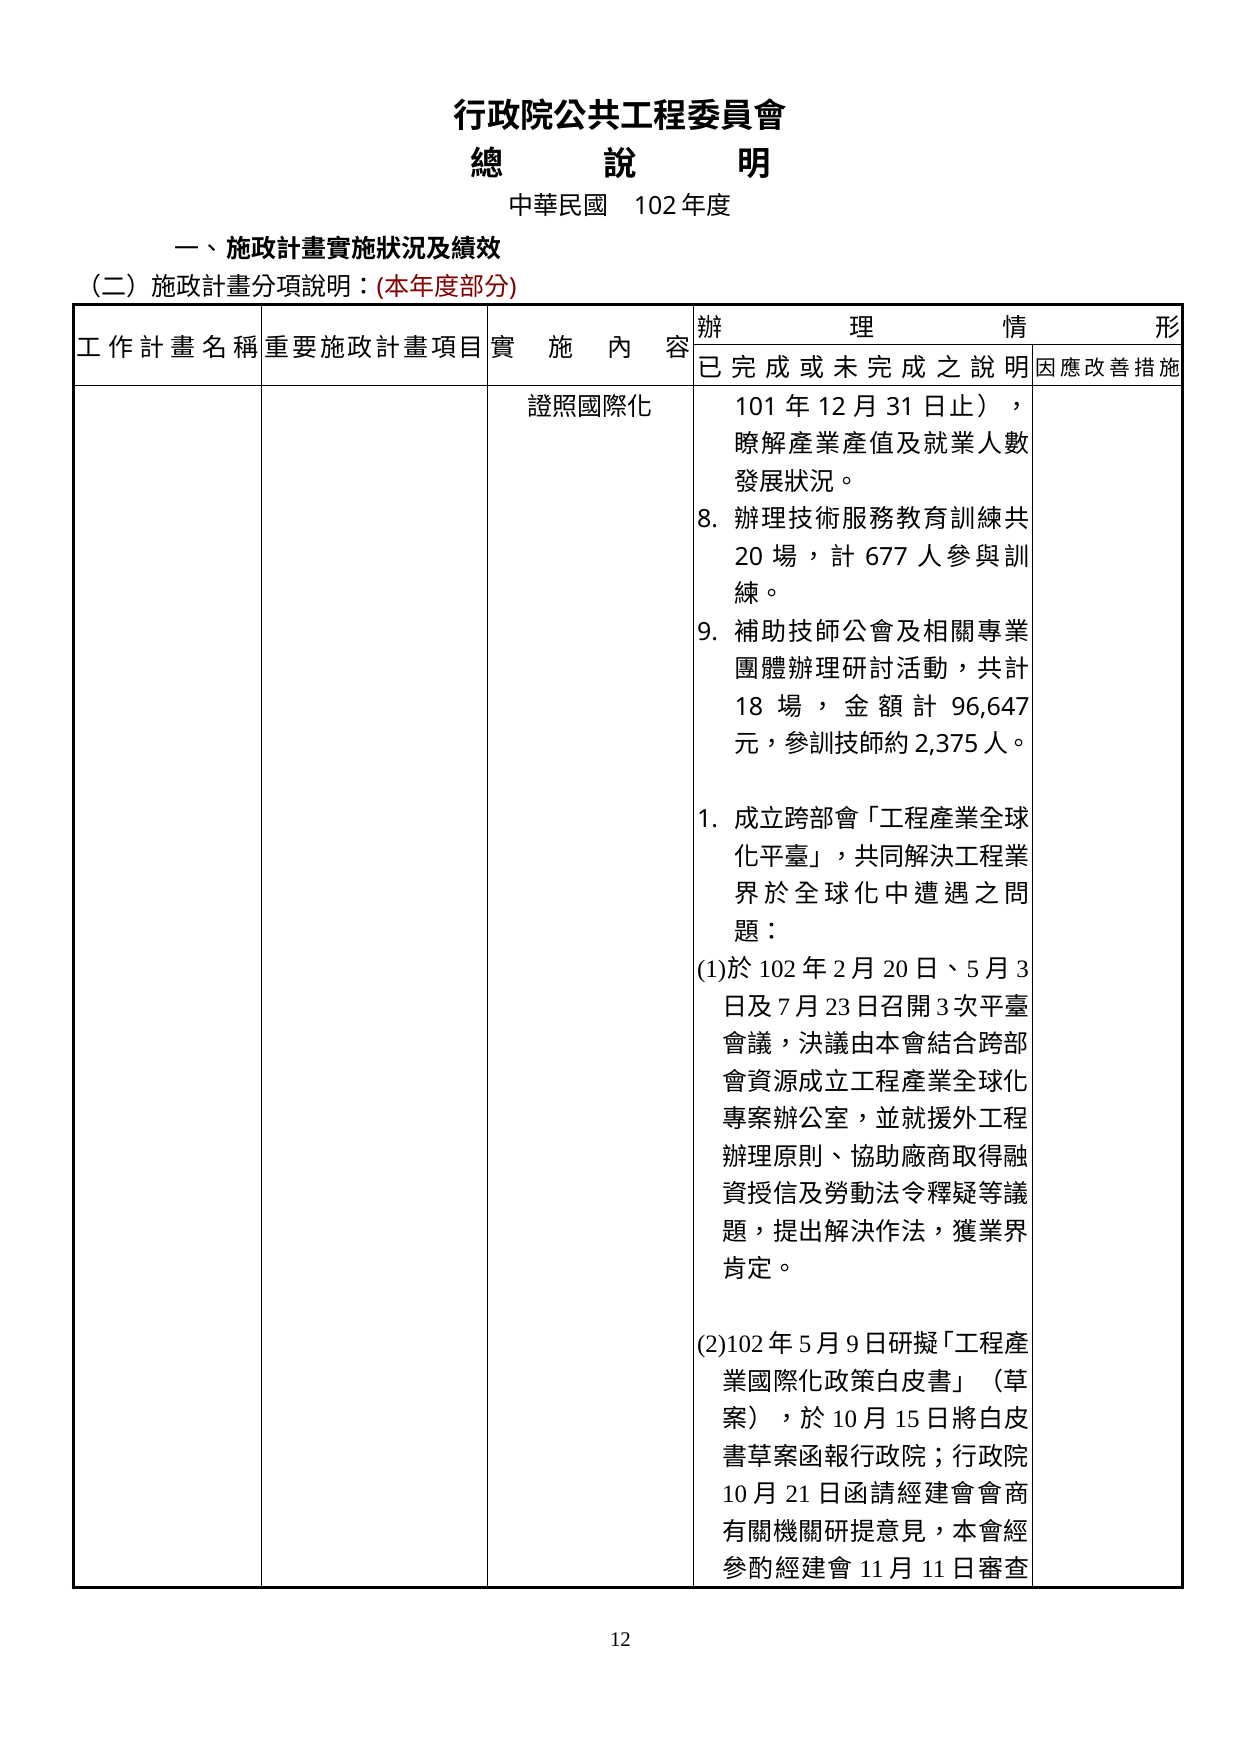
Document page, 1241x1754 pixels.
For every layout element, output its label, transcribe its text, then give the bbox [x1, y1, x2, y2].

table_cell 因應改善措施 [1033, 345, 1181, 384]
table_cell [75, 386, 261, 1586]
table_header 施政計畫實施狀況及績效 （二）施政計畫分項說明：(本年度部分) [74, 228, 1183, 303]
table_cell [1033, 386, 1181, 1586]
table_cell 工作計畫名稱 [75, 306, 261, 384]
table_cell 立法院交通委員會審查通過精進履約爭議處理機制、改善不良廠商拒絕往來措施之政府採購法部分條文修正草案，並於二讀時決議交付協商，已完成朝野黨團協商，待二、三讀程序。 配合政府採購實務運作之需求，簡化採購作業程序，提升採購效率，強化採購興利之目的，擬具「政府採購法部分條文修正草案」，報行政院審查，經行政院楊政務委員秋興審查完竣，待行政院院會通過後送立法院審議。 完成修正「投標須知範本」、「參考最有利標精神投標須知範本」、「勞務採購契約範本」、「工程採購契約範本」。 完成修正「押標金保證金暨擔保作業辦法」、「機關委託技術服務廠商評選及計費辦法」。 完成修訂「工程結算驗收證明書」格式。 完成修正「專家學者建議名單資料庫建置及除名作業要點」、「公共工程招標文件公開閱覽制度實施要點」、「專家學者建議名單資料庫審議小組設置要點」。 函頒「採購評選程序精進措施」、「機關以公告招標程序辦理公告金額以上技術服務採購異質性原則及文化創意勞務採購之決標原則」。 與廉政署於全國各地舉辦4場反貪腐座談會，宣導反貪理念，參加之機關及廠商人員約1,132人。 辦理「善用採購法之彈性機制辦好採購」研討會2場，邀請各中央機關及地方政府首長與決策人員進行經驗交流，參加人員約計325人。 推動公共工程躍升計畫，各機關技術服務採最有利標決標案件比率自101年初63.18%提升至102年度84.32%；決標金額比率自101年初70.94％提升至102年度96.65%。另目前各機關推薦納入專家學者建議名單資料庫之公務員(含退休者)人數達1,476人，為資料庫人數29.96%；如與101年6月之1,154人比較，計增加322人，增加比率29.90%。 辦理「原住民地區鄉鎮市區長之採購座談」計4場，參與人員含高雄市桃源區長、那瑪夏區長、屏東縣來義鄉長及南投縣仁愛鄉公所秘書等逾120人參與，以瞭解原住民地區公所辦理採購之問題，宣導現行政府採購機制及正確執行方式，建構健康的採購環境。 辦理「建構健全工程環境 推動優質建設 讓人民有感」3場專題演講，約600人參加，讓機關、學界及工程產業界瞭解我國亟待建構健全工程環境及推動優質建設之重要性及近年積極作為，提醒政府機關及產業善用相關措施，使工程效率及品質能提升。 為鼓勵機關以國際上常用之仲裁方式解決爭議，協助各仲裁協會於北、中、南、東4地辦理15場履約爭議研討會，約2,800人報名參加，本會係介紹本會履約爭議處理精進措施。據洽各仲裁協會統計102年度公共工程仲裁案件計100件，較101年之61件，件數成長約64%，顯示各機關採用仲裁之意願已有提升。 委託訓練機關（構）辦理採購專業人員之基礎訓練及進階訓練共183班，計11,648人參訓，取得採購專業人員資格者逾7,500人。 與行政院人事行政總處及行政院勞工委員會合辦「公部門勞務採購勞動權益保障實務」講習計9場，參加人員約580人。 與行政院人事行政總處及行政院勞工委員會合辦「102年度辦理政府運用勞動派遣」講習計7場，參加人員約計526人。 編印「政府採購法令彙編」 3萬冊。 查察統計本會政府電子採購網最有利標標案異常案件，計130件，並洽相關機關檢討說明，提升採購評選案件之公正性。 督促及審查各機關依政府採購法第111條及「機關提報巨額採購使用情形及效益分析作業規定」提報巨額採購使用情形及其效益分析計3,700件。其中經本會列為重大案件需作效益評估者為6件。 督導各機關查察、追究採購違失之機關及廠商責任，包括LED路燈、圖書、教學軟體、滅火器共同供應契約等案件。 102年度政府電子採購網公告機關招標資訊25萬餘筆。出刊250期「政府採購公報」電子版，提供機關統一刊登招標及決標資訊。 推動電子領標，提供廠商24小時均可利用政府電子採購網進行網路領標，減輕廠商往返人力及時間成本，減少機關人工作業。102年機關提供電子領標案件計24萬餘件，廠商電子領標次數計95萬餘件。 推動「共同供應契約網路訂購」，以網路取代傳統訂購流程，節省政府採購支出，提升政府採購效率，簡化廠商接單下訂行政作業及訂單管理之作業流程。102年網路訂購數達23萬餘筆，電子下訂總金額達258.71億餘元。 推動招標文件網路公開閱覽，提供民眾及廠商免費下載閱覽招標文件，經由預先徵求廠商或民眾意見，提升公共工程規劃設計品質，並減少正式招標及履約階段之爭議。102年可於網路公開閱覽案件數1,377件，占公開閱覽案件數88.61%。 配合政府相關法令規章變更或本會業務需要，增進政府電子採購網系統功能及服務項目： 為掌握我國廠商承包或分包外國政府採購案件資訊，新增「得標外國案件」功能，俾利廠商會員或機關人員登載相關資料。 於各招標查詢功能新增可查詢當日公告及等標期內標案之選項，提供使用者更多樣化之查詢功能選項，並兼顧電腦系統運作效能。 機關辦理工程類之巨額或特殊採購，為掌握不訂定特定資格之情形，於巨額或特殊採購之工程招標公告者，增加登載「不訂定特定資格之理由」欄位。 機關辦理勞動派遣勞務採購，傳輸招標及決標公告時，增加「法定固定費用」管控機制，以防範決標金額低於法定固定費用之不合理情形。 為利機關可以廠商負責人為裁處對象刊登拒絕往來廠商名單，於拒絕往來廠商名單增加獨資商(行)號之負責人管控機制。 為適度揭露各機關利用共同供應契約相關採購資訊，提升資訊透明度，供各界監督，新增共同供應契約「機關訂單查詢」功能，提供機關及廠商查詢單筆訂購總金額逾10萬元之訂單摘要資訊。 配合「公共工程招標文件公開閱覽制度實施要點」修正，增修各式招標公告及公開閱覽功能。 為使民眾瞭解廠商因何案件成為優良廠商，於優良廠商公告增加登載得獎案件資料。 為配合臺紐經濟合作協定(ANZTEC)之生效，提供符合協定之系統功能。 為促進技師養成、考試及執業能緊密配合，並與國際接軌，配合技師考試主管機關考選部推動改進現行技師考試制度，協調擇定大地工程技師為優先實施的技師科別，將自104年起辦理大地技師分階段考試。新制第一階考試及格者尚需完成2年以上實務工作歷練及一定時數的專業研習，合格後始得參加第二階段考試，第二階段考試則將加重實務性考題之比重，以考選出具有執業能力的技師。另委請中國土木水利工程學會完成建置「實務工作歷練媒合平台」及「實務工作經歷資料庫及管理資訊系統」。 102年9月13日黃光男政務委員召開室內設計技師專業證照座談會議，決議由室內設計裝修公會儘速將新增室內設計技師必要性之研究報告函復內政部，以啟動新增技師科別之程序。 依立法院第8屆第4會期交通委員會第11次全體委員會議於102年11月21日審議陳明文立委所提「土木工程法（草案）」，經林明溱立委等臨時提案，決議由本會就該法草案提出評估報告，基於過往各界就土木工程法（草案）部分內容仍有歧見，為廣泛蒐集產官學研各界正反意見，本會於102年12月31日召開「研商土木工程法（草案）報告評估會議」，邀請各工程目的事業主管機關、地方機關及產業公會共同討論。 持續查察工程技術顧問公司相關違規情形。 為防止執業技師長期出國不歸，致影響工程技術服務品質或有出借牌照之情事，查察計有8位技師出境超過6個月，經函請招標機關查察結果，該等技師於出境期間未執行技師業務。 針對承辦案件數量異常之技師事務所及工程技術顧問公司加強查察，以遏止可能發生履約品質不佳之情事。本年度共辦理3家工程技術顧問公司之業務檢查。 檢核公共工程專業技師簽證規則第15條規定簽證技師應每6個月申報簽證紀錄之執行情形，就未申報案件數量大者及技術服務廠商承辦案量統計數量異常者進行查核，以正式發函或以電子郵件通知限期補正，並請委辦機關依相關規定落實技師專業責任，共計通知改正約計480位。 依「產業創新條例」及「公司研究發展支出適用投資抵減辦法」規定，辦理工程技術顧問公司101年度研究發展支出適用投資抵減相關審查認定工作，計有中鼎工程股份有限公司、台灣世曦工程顧問股份有限公司及中興工程顧問股份有限公司分別提案向本會申請研究發展支出適用投資抵減，共計17案。 依技師懲戒委員會及技師懲戒覆審委員會組織及審議規則所訂程序辦理技師懲戒審議案，本年度計審結12件，程序簽結2案，各案均符合案件處理時效。審結之12案提起覆審3案，提起覆審率為25%。 辦理工程顧問服務業本年度業務統計分析（資料時間為101年1月1日至101年12月31日止），瞭解產業產值及就業人數發展狀況。 辦理技術服務教育訓練共20場，計677人參與訓練。 補助技師公會及相關專業團體辦理研討活動，共計18場，金額計96,647元，參訓技師約2,375人。 成立跨部會「工程產業全球化平臺」，共同解決工程業界於全球化中遭遇之問題： (1)於102年2月20日、5月3日及7月23日召開3次平臺會議，決議由本會結合跨部會資源成立工程產業全球化專案辦公室，並就援外工程辦理原則、協助廠商取得融資授信及勞動法令釋疑等議題，提出解決作法，獲業界肯定。 (2)102年5月9日研擬「工程產業國際化政策白皮書」（草案），於10月15日將白皮書草案函報行政院；行政院10月21日函請經建會會商有關機關研提意見，本會經參酌經建會11月11日審查會議決議，併同金管會11月19日函及勞委會11月22日函意見，研修相關內容，於12月5日函請經建會續審。 (3)配合經濟部安排於102年1月29日至2月5日向返國述職之駐外商務人員進行「工程商機蒐集介紹及經驗交流座談」。 積極參與國際組織，擴展我國工程師國際空間及能見度： (1) 102年2月27日召開哈薩克訪問團交流會議，102年5月1日召開尼加拉瓜共和國交通暨基礎建設部部長交流會議，均邀請顧問公會及營造公會與外國政府官員進行交流，宣揚我工程產業優勢，並建立聯繫窗口，以利國內廠商持續與該國官員交流，爭取外國商機。 (2)102年3月19日至21日參與亞銀第四屆商機博覽會與外貿協會辦理之臺灣優勢產業說明會，與欲洽談之廠商，於現場進行一對一洽談，建立伙伴關係與聯絡管道，協助廠商爭取亞銀商機。 (3)參與102年4月15日在印尼泗水辦理之APEC基礎建設發展與投資對話會議，研討主軸係期待透過建立PPP相關機制，吸引先進國家私部門投資各會員體之基礎建設計畫；復於12月2日參與在印尼雅加達舉行「建置APEC PPP專家諮詢小組之初步會議及第2屆亞太基礎建設合作夥伴關係與印尼政府對話」，由我國代表適時於會中表達該小組宜有相關基礎建設計畫經驗之工程專家等相關意見。 (4)102年5月9日至11日會同工程產業廠商共同參與歐銀年會及商業論壇，蒐集相關商機及建立聯繫管道，促成外交部及歐銀共同資助安排他國考察團參訪我工程實績。 協助國內技師取得國際工程師資格，提升國際競爭力：輔導社團法人中國工程師學會加入國際性工程師組織，推動與其他國家相互認許技師資格： (1)補助中國工程師學會「中華台北亞太工程師監督委員會」出席102年6月17至22日於韓國首爾舉辦之2013IEAM大會，我亞太工程師監督委員會主任委員莫若楫博士獲「亞太工程師」全體會員無異議支持續任下屆(2013-2015)「亞太工程師協調委員會」主席。 (2) 補助中國工程師學會出席102年5月8日至11日於印度海德堡舉行之FEIAP第 21屆大會，會中通過我亞太工程師監督委員會副主任委員李建中博士續任副會長2年，任期至2015年。 (3) 補助中國工程師學會於102年11月15日舉辦「地下近接施工之管制及案例探討」國際研討會，計有台灣、馬來西亞、香港工程師95人參加，強化我國與馬來西亞及香港工程技術交流以及相關工程師組織之互動。 (4) 補助中國工程師學會出席102年11月11日至12日於印尼雅加達召開之2013FEIAP期中理事會，我國為FEIAP制訂之「FEI AP Engineering Education Guideline」已獲聯合國教科文組織(UNESCO)亞洲及太平洋區域科學局採用，我出席會議之亞太工程師監督委員會副主任委員李建中博士於11月13日拜訪聯合國教科文組織雅加達辦事處。 配合經濟部辦理海峽兩岸經濟合作架構協議（ECFA）、臺紐經濟合作協定（ANZTEC）及臺星經濟夥伴協議（ASTEP）「服務貿易章」相關議題協商工作，爭取對我方業者更佳之待遇。臺紐ANZTEC 及臺星ASTEP分別於102年7月10日及11月7日簽署，有關工程技術服務市場部分，我方維持現行市場進入條件並無進一步開放。 依處理期限完成技師證照核發與工程技術顧問公司許可、登記作業： 技師證書：951件。 技師執業執照：1,023件。 工程技術顧問公司許可（含變更許可事項）及工程技術顧問公司登記（含新核發、換發及註銷登記證）：309件。 辦理技師訓練活動申請核 備案件同意備查：1,514筆。 透過統包工程最有利標，以利縮短工期，提升品質，避免低價搶標，引進新材料新技術新工法，解決科技研發與採購招標之難題，帶動產業研發能量發展與技術提昇，建立工程產業赴國外開拓市場之競爭力。 完成統包平台會議3場次，就在建統包工程主辦機關履約過程所發生問題建立溝通瞭解的管道外，也透過宣導與交流協助機關啟案。 成立統包輔導團並至各機關完成統包工程宣導及經驗分享交流活動共13場次，除介紹如何辦好統包及統包金質獎案例外，並針對相關辦理經驗與難題進行綜合座談，以利橫向交流。 建置統包知識庫網頁，內容包含統包各階段辦理流程之參考文件與工具、專家演講資料及各機關曾遭遇問題與對策等，讓各主辦機關在辦理統包時取得有用資訊，以建立足夠的信心與能力。 協助及輔導部會署及地方政府積極辦理採購稽核業務，並按月將稽核監督辦理結果彙送本會，俾供列管、統計、檢討及考核。14個部會署及22個地方採購稽核小組102年度分別稽核監督2,559件及4,486件採購案。 透過政府採購公報、公告及查核系統，廠商檢舉及媒體、民意關切案件勾稽篩選異常採購案件辦理稽核監督。本小組本年度辦理採購稽核監督案件共計297件。 完成101年度全國各採購稽核小組績效考核作業，考核結果業函送各稽核小組設立機關辦理人員敘獎事宜，且就考核發現缺失或應行注意改善之情形函請各採購稽核小組研謀改進措施。另就考核成績不佳機關，本小組亦辦理專案輔導，俾提升稽核專業並強化稽核功能。 就稽核所見缺失按季彙整後函送各機關於辦理類案採購時留意，以避免重複發生類似缺失，並將實務遭遇問題回饋制度面研議對策。 本年度稽核監督疑有犯罪嫌疑者，共4個機關，4件採購案已移請法務部廉政署及臺灣高等法院檢察署參處。 本小組原規劃於北、中、南、東及外島5個地區，各舉辦1場政府採購稽核業務研習會共5場，為撙節經費，改為只辦1場由各採購稽核小組分別薦派5位種子人員參訓，再由該種子人員各自辦理機關之教育訓練，總計180人參訓，預估效益將可擴展影響14個中央機關採購稽核小組共670人及22個地方政府採購稽核小組共1,051人。 本年度共計收辦1,066件政府採購爭議案件（含採購申訴及履約爭議調解）。同期間並辦結1,058件（含前期收案），其中採購申訴案件結案535件，採購履約爭議調解案件結案523件，已有效解決機關與廠商之採購所生爭議。 年度預算先期審議作業：依各主審機關（如經建會、研考會及主計總處等）所訂時程完成審議意見之研提及參與相關審議會議，配合完成271件計畫審議作業。 可行性研究、綜合規劃及基本設計階段審議作業：辦理相關計畫審議，除自行審議外亦視個案需要辦理現勘或召開審查會議，以提昇審議品質，並如期於規定時限內完成，俾使工程得以順利執行；本年度共完成137件計畫審議作業，業務執行進度正常。 本年度計完成「6月0602地震」、「7月蘇力颱風」、「8月潭美及康芮颱風」及「9月天兔及菲特颱風」4場專案之復建經費審議，共建議行政院核列復建工程4,175件，復建經費69億3,298萬8千元。 另配合復建經費審議及執行管理作業需求，辦理復建經費審議及執行資訊系統委託維運，新增4項統計功能，並依使用者建議調整功能與介面，維持系統正常營運。 本年度辦理「應用公共工程經費電腦估價系統(PCCES)架構估算工程二氧化碳排放量委託研究案」，並將成果報告提供相關單位參考。 102年3月6日召開「公共工程排碳量估算試辦作業研商會議」，請相關部會就主管或常辦理之工程類別研提碳排放估算試辦工程計20件，並續於5月2日、6月13日召開2次工作會議，瞭解相關部會碳排放估算或盤查相關作業辦理情形。 102年度永續公共工程入口網建置「生態廊道」、「工程碳排放量」及「人工濕地」等3個主題專區，並新增新聞255則及專欄文章4篇。 已辦理公共工程施工綱要規範25場審查會議，針對各界使用者的意見回饋，更新施工綱要規範的內容。另本年度已彙集各機關施工規範，建置「各機關施工規範查詢平台」，以利各界迅速查詢、下載。 已於7月10日至12月5日分別至桃園縣政府等機關召開7場次工項編碼輔導會議，以利編碼正確率之提升。另本年度新增10章機具類編碼規則表。 已於8月及11月完成公布2次價格資料庫，及每月15、25日提供之大宗資材價格趨勢行情分析；另完成公共工程標案查詢資料庫，查詢設定之條件包含工項編碼、工項名稱、單價範圍、所屬區域、縣市別、主辦機關、工程類別、決標日期與標比等，查詢之工項如有下層單價分析亦可進一步檢視，另使用者可選擇欲參考之樣本，進行價格統計。 共計於北、中、南區完成各4場次(共12場)教育訓練，實際參與上課總人數共計366人，其中學員針對課程之教學滿意度及軟體功能滿意度約為94%，讓學員實際接觸本系統之基本操作及進階應用，成功拓展本系統使用範圍及普及率；另針對使用者回饋意見完成14項PCCES系統程式更新，提高預算編製之品質。 辦理法院、檢察或調查機關囑託之公共工程技術鑑定作業，102年度收案60件、結案67件(含前期收案)，暨於102年11月4日至5日、11日至12日協助司法院辦理「102年度工程專業法官高階講習」，參與該講習之法官達284人。 辦理完成由行政院列管公共工程計畫作業計畫審查、執行進度追蹤及實地查證等管制作業。 每月追蹤管制1億元以上公共建設計畫及莫拉克颱風災後重建工程之預算執行績效，提本會「公共建設督導會報」委員會議進行檢討。 辦理活化閒置公共設施推動，已召開行政院活化閒置公共設施督導會議，逐案檢討活化辦理情形，專案小組列管案件累計163件，其中154件已達活化標準解除列管，繼續列管9件；另復於102年度經3次函請各機關全面再清查地方閒置公共設施，計新增納入列管173件，合計列管182件閒置公共設施，已請主管機關確實督促並協助設施管理機關依活化計畫辦理。 已辦理10次公共建設督導會報委員會議，並彙整「公共建設推動辦理情形」至行政院會報告5次。 每季召開檢討會議(計4次)追蹤檢討「愛台12建設」執行情形，並彙整報行政院(計4次)。 102年2月20日及6月28日完成「公共工程金質獎頒發作業要點」修正及函頒、102年6月6日完成「公共工程施工品質管理作業要點」之修訂及函頒、102年8月9日完成「公共工程品質管理人員訓練暨回訓作業規定」、「公共工程品質管理班訓練大綱」及「公共工程品質管理人員回訓大綱」等3項行政規則之修正及函頒。 完成26個中央及22個地方主管機關工程施工查核小組之101年度績效考核作業。 本會(中央工程施工查核小組)辦理102年度工程品質查核，共查核160件。 辦理6場次之「公共工程品質管理教育訓練」，調訓244人次參加。 完成規劃及製作4個單元品管及法務等相關教育訓練E-化課程，計有16,654小時上線選讀。 持續委託代訓機構辦理品管班及回訓班，本年度辦理品管班104期，共3,927人參訓；回訓班152期，共5,730人參訓，合計256班，參訓人數9,657人。 定期開會（計4次）督導各道路及管線主管機關、縣市政府推動路平方案執行情形，並辦理2場路平觀摩會及2場路平實地訪查。 辦理全民監督公共工程實施方案檢討會及考核小組會議。 辦理101年度執行績效優良機關及民眾頒獎活動。 本年度全民督工通報案件共計2,228件，均已交付相關主管機關持續追蹤處理改善。 完成第13屆公共工程金質獎評選及頒獎活動，表揚優良公共工程機關、廠商及人員。 建置及維護公共工程管理相關資訊系統，於年度開始規劃建置管理資訊系統及撰擬填報須知，並通知相關機關上網登錄各項計畫之基本資料與每月執行進度等，俾利追蹤管制執行進度及預算支用情形，及加速計畫執行資料之蒐集與統計分析，提升工程管理績效。 已定期辦理系統維護及資安等事宜，確保公共工程管理資訊系統正常運作。 [694, 386, 1032, 1586]
table_cell 辦理情形 [694, 306, 1181, 344]
table_cell 適時檢討修訂採購法相關法規，協助各機關解決適用疑義 辦理政府採購法令宣導及教育訓練，增進採購人員專業知識，並建立採購專業人員管理制度。 加強督考各機關辦理採購情形，防杜採購違失。 推動政府採購電子化。 精進政府電子採購系統。 健全技師及工程技術顧問公司相關法規制度 強化技術服務廠商管理機制並研擬策略，提升技術服務品質 輔導工程技術顧問業健全發展及推動技師證照國際化 辦理技師證照及工程技術顧問公司登記管理與技師訓練活動核備 辦理統包相關輔導措施 協助及輔導各稽核小組辦理採購稽核業務 主動辦理採購稽核業務 辦理各採購稽核小組績效考核事宜 彙整稽核所見缺失 異常案件移送廉政署及檢調參處 舉辦政府採購稽核業務研習會 爭議個案經由外聘委員專業、客觀審理，並透過委員會議之合議審議，以保障廠商與機關合法權益，並兼顧公共利益及提升政府採購執行效率。 配合經建會、研考會、主計總處等主審機關辦理102年年度預算先期作業會審業務。 依「政府公共工程計畫與經費審議作業要點」規定，辦理各類公共工程計畫基本設計階段審議。 辦理地方政府所提災後復建工程經費需求之審議 持續推動公共工程落實節能減碳機制及宣導永續公共工程理念 強化與整合施工綱要規範、工程編碼及細目碼、工程價格資料庫、電腦經費估價系統之服務功能，並辦理宣導及相關推廣教育訓練。 協助法院、檢察或調查機關釐清事實，解決工程爭議；縮短工程人員與法律人員對司法爭議工程案件觀念差異，以解決工程紛爭。 辦理列管公共建設計畫(含愛台12建設計畫等)之追蹤管考並協助解決困難，使工程順利進行，提升預算執行率。 辦理重大公共工程協調會議，俾利公共工程之執行。 健全品管法規，辦理品質查核與績效考核，落實工程施工查核小組機制，落實執行三級品管，並辦理品管及法務訓練，加強培育品管人才。 辦理「推動道路平整專案」。 辦理「全民監督公共工程實施方案」 辦理第13屆公共工程金質獎。 建置及維護「公共建設計畫管理系統」。 建置及維護「公共工程標案管理系統」。 建置及維護「莫拉克颱風災後重建工程管理系統」。 建置及維護「公共建設預算調查系統」。 建置及維護「全民監督公共工程網路通報系統」。 [488, 386, 693, 1586]
table_cell 已完成或未完成之說明 [694, 345, 1032, 384]
table_cell 實施內容 [488, 306, 693, 384]
table_cell 重要施政計畫項目 [262, 306, 487, 384]
table_cell 落實政府採購法之施行 提升工程相關產業競爭力，並與國際接軌 稽核及監督機關辦理採購業務有無違反政府採購法令，並強化採購稽核監督機制 辦理政府採購爭議（申訴及調解）案件之審議。 辦理重大公共工程計畫技術及經費審議 辦理災後復建工程經費審議與列管作業 落實及推動永續公共工程節能減碳政策 辦理公共工程技術資料庫整合、維護與推廣作業 公共工程技術鑑定業務 公共工程計畫執行之督導協調及考核 公共工程品質管理計畫 建置及維護公共工程管理資訊系統，促進公共工程管理業務資訊化，提升公共工程效率及品質。 [262, 386, 487, 1586]
